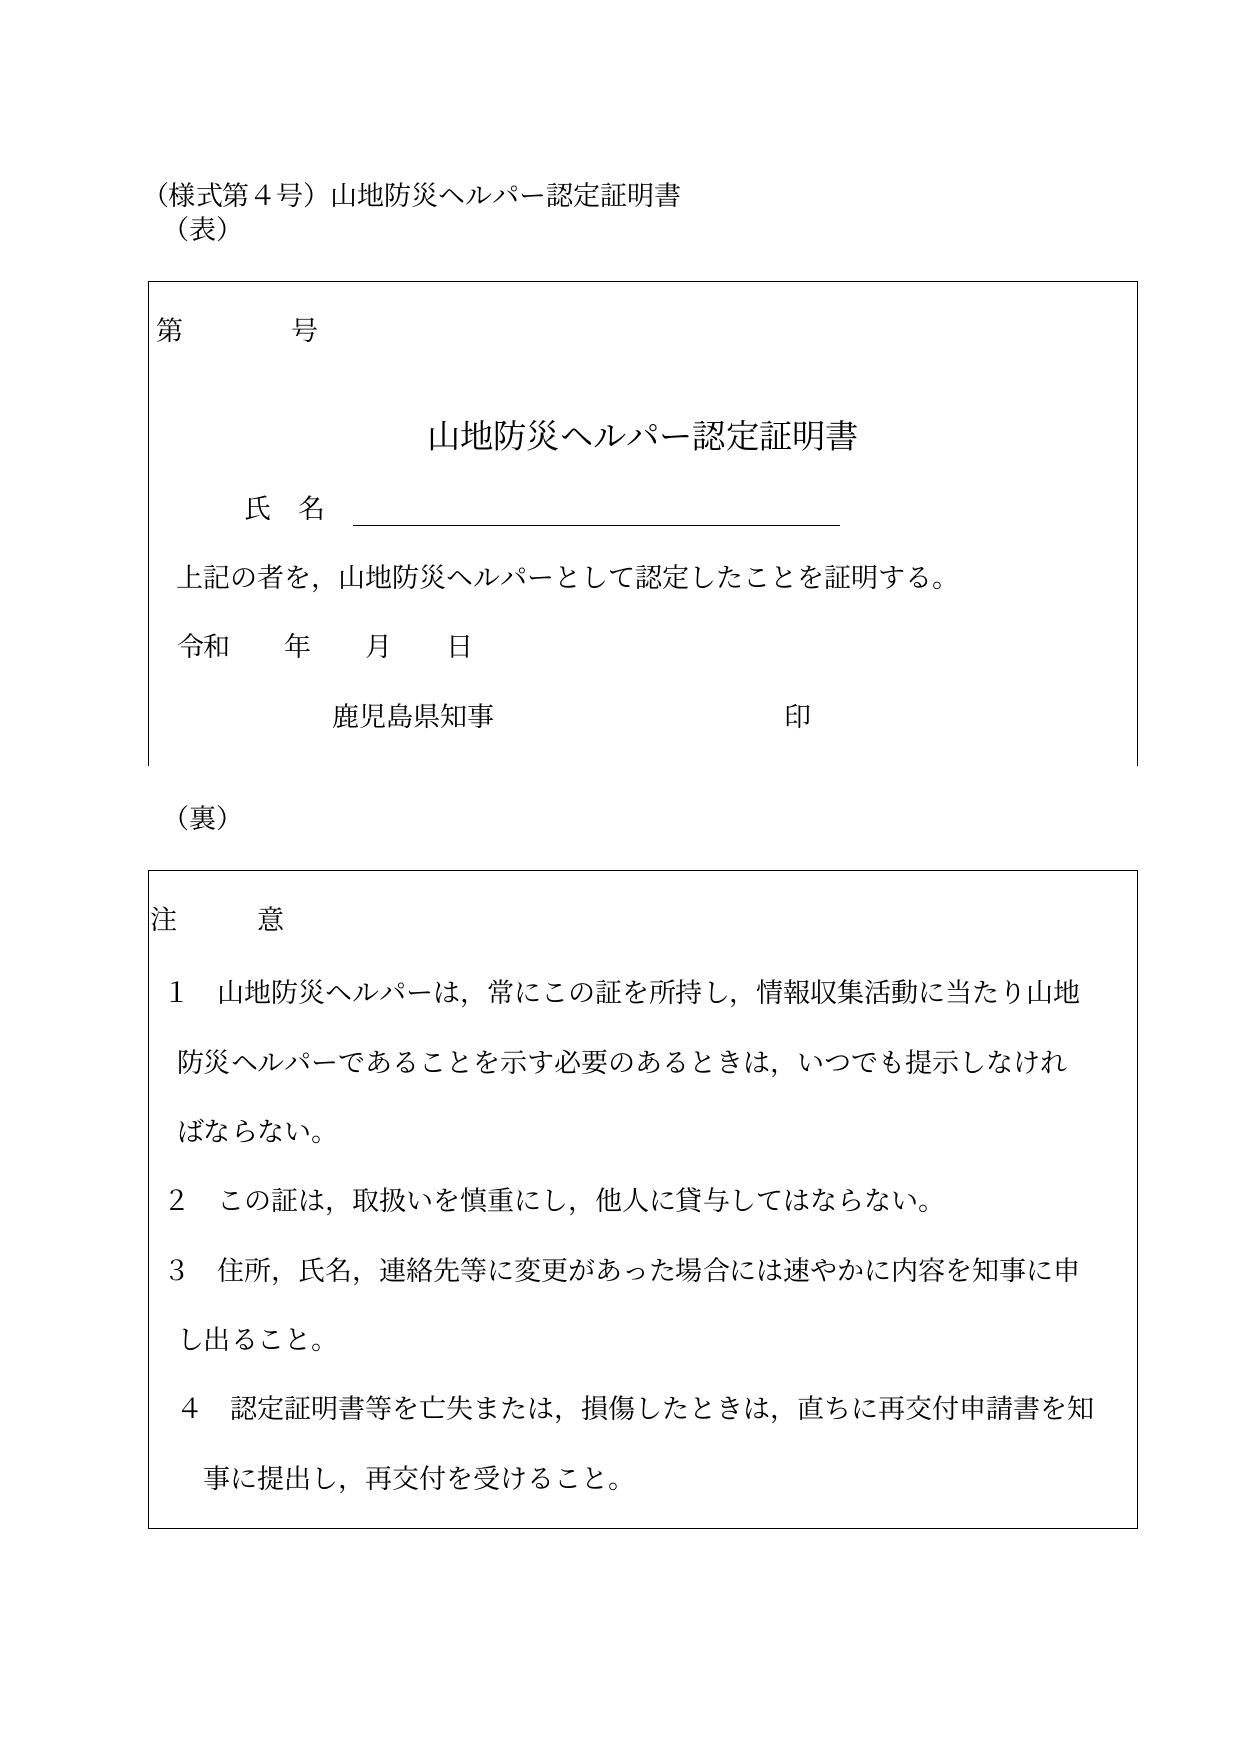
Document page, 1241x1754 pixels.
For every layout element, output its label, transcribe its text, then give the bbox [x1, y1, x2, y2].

text （裏） [142, 801, 1146, 835]
text （様式第４号）山地防災ヘルパー認定証明書 [142, 177, 1146, 212]
table_header 注 意 １ 山地防災ヘルパーは，常にこの証を所持し，情報収集活動に当たり山地 防災ヘルパーであることを示す必要のあるときは，いつでも提示しなけれ ばならない。 ２ この証は，取扱いを慎重にし，他人に貸与してはならない。 ３ 住所，氏名，連絡先等に変更があった場合には速やかに内容を知事に申 し出ること。 ４ 認定証明書等を亡失または，損傷したときは，直ちに再交付申請書を知 事に提出し，再交付を受けること。 [149, 871, 1137, 1528]
text （表） [142, 212, 1146, 247]
table_header 第 号 山地防災ヘルパー認定証明書 氏 名 上記の者を，山地防災ヘルパーとして認定したことを証明する。 令和 年 月 日 鹿児島県知事 印 [149, 282, 1137, 766]
